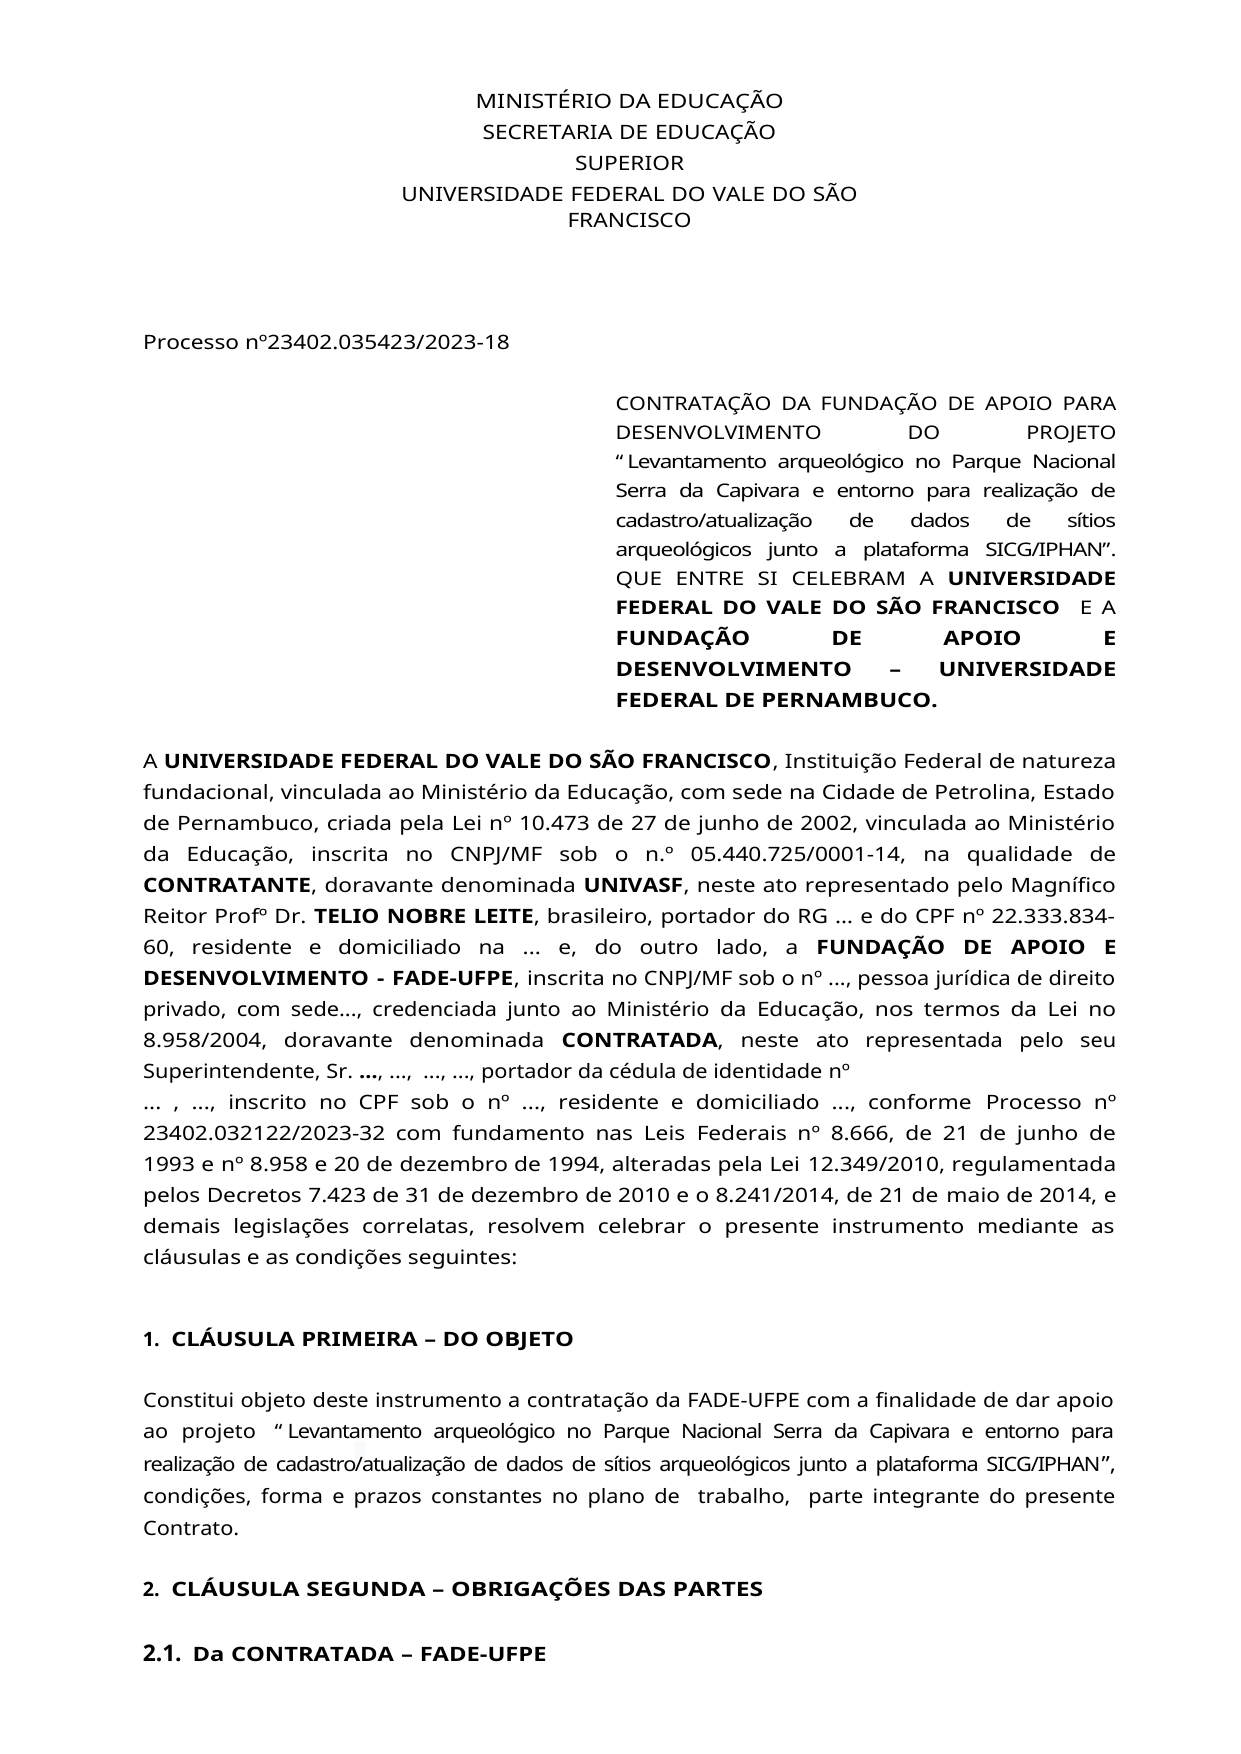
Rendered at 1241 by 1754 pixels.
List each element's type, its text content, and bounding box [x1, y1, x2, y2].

text A UNIVERSIDADE FEDERAL DO VALE DO SÃO FRANCISCO, Instituição Federal de natureza fundacional, vinculada ao Ministério da Educação, com sede na Cidade de Petrolina, Estado de Pernambuco, criada pela Lei nº 10.473 de 27 de junho de 2002, vinculada ao Ministério da Educação, inscrita no CNPJ/MF sob o n.º 05.440.725/0001-14, na qualidade de CONTRATANTE, doravante denominada UNIVASF, neste ato representado pelo Magnífico Reitor Profº Dr. TELIO NOBRE LEITE, brasileiro, portador do RG … e do CPF nº 22.333.834-60, residente e domiciliado na ... e, do outro lado, a FUNDAÇÃO DE APOIO E DESENVOLVIMENTO - FADE-UFPE, inscrita no CNPJ/MF sob o nº ..., pessoa jurídica de direito privado, com sede..., credenciada junto ao Ministério da Educação, nos termos da Lei no 8.958/2004, doravante denominada CONTRATADA, neste ato representada pelo seu Superintendente, Sr. …, ..., ..., ..., portador da cédula de identidade nº [143, 748, 1116, 1084]
text CONTRATAÇÃO DA FUNDAÇÃO DE APOIO PARA DESENVOLVIMENTO DO PROJETO “Levantamento arqueológico no Parque Nacional Serra da Capivara e entorno para realização de cadastro/atualização de dados de sítios arqueológicos junto a plataforma SICG/IPHAN”. QUE ENTRE SI CELEBRAM A UNIVERSIDADE FEDERAL DO VALE DO SÃO FRANCISCO E A FUNDAÇÃO DE APOIO E DESENVOLVIMENTO – UNIVERSIDADE FEDERAL DE PERNAMBUCO. [615, 390, 1116, 713]
text UNIVERSIDADE FEDERAL DO VALE DO SÃO FRANCISCO [357, 180, 902, 234]
text Processo nº23402.035423/2023-18 [143, 328, 1128, 355]
text ... , ..., inscrito no CPF sob o nº ..., residente e domiciliado ..., conforme Processo nº 23402.032122/2023-32 com fundamento nas Leis Federais nº 8.666, de 21 de junho de 1993 e nº 8.958 e 20 de dezembro de 1994, alteradas pela Lei 12.349/2010, regulamentada pelos Decretos 7.423 de 31 de dezembro de 2010 e o 8.241/2014, de 21 de maio de 2014, e demais legislações correlatas, resolvem celebrar o presente instrumento mediante as cláusulas e as condições seguintes: [143, 1088, 1116, 1270]
list Da CONTRATADA – FADE-UFPE [143, 1637, 1128, 1668]
subtitle CLÁUSULA SEGUNDA – OBRIGAÇÕES DAS PARTES [143, 1575, 1128, 1602]
text Constitui objeto deste instrumento a contratação da FADE-UFPE com a finalidade de dar apoio ao projeto “Levantamento arqueológico no Parque Nacional Serra da Capivara e entorno para realização de cadastro/atualização de dados de sítios arqueológicos junto a plataforma SICG/IPHAN”, condições, forma e prazos constantes no plano de trabalho, parte integrante do presente Contrato. [143, 1387, 1116, 1541]
text MINISTÉRIO DA EDUCAÇÃO SECRETARIA DE EDUCAÇÃO SUPERIOR [438, 87, 821, 176]
subtitle CLÁUSULA PRIMEIRA – DO OBJETO [143, 1325, 1128, 1352]
